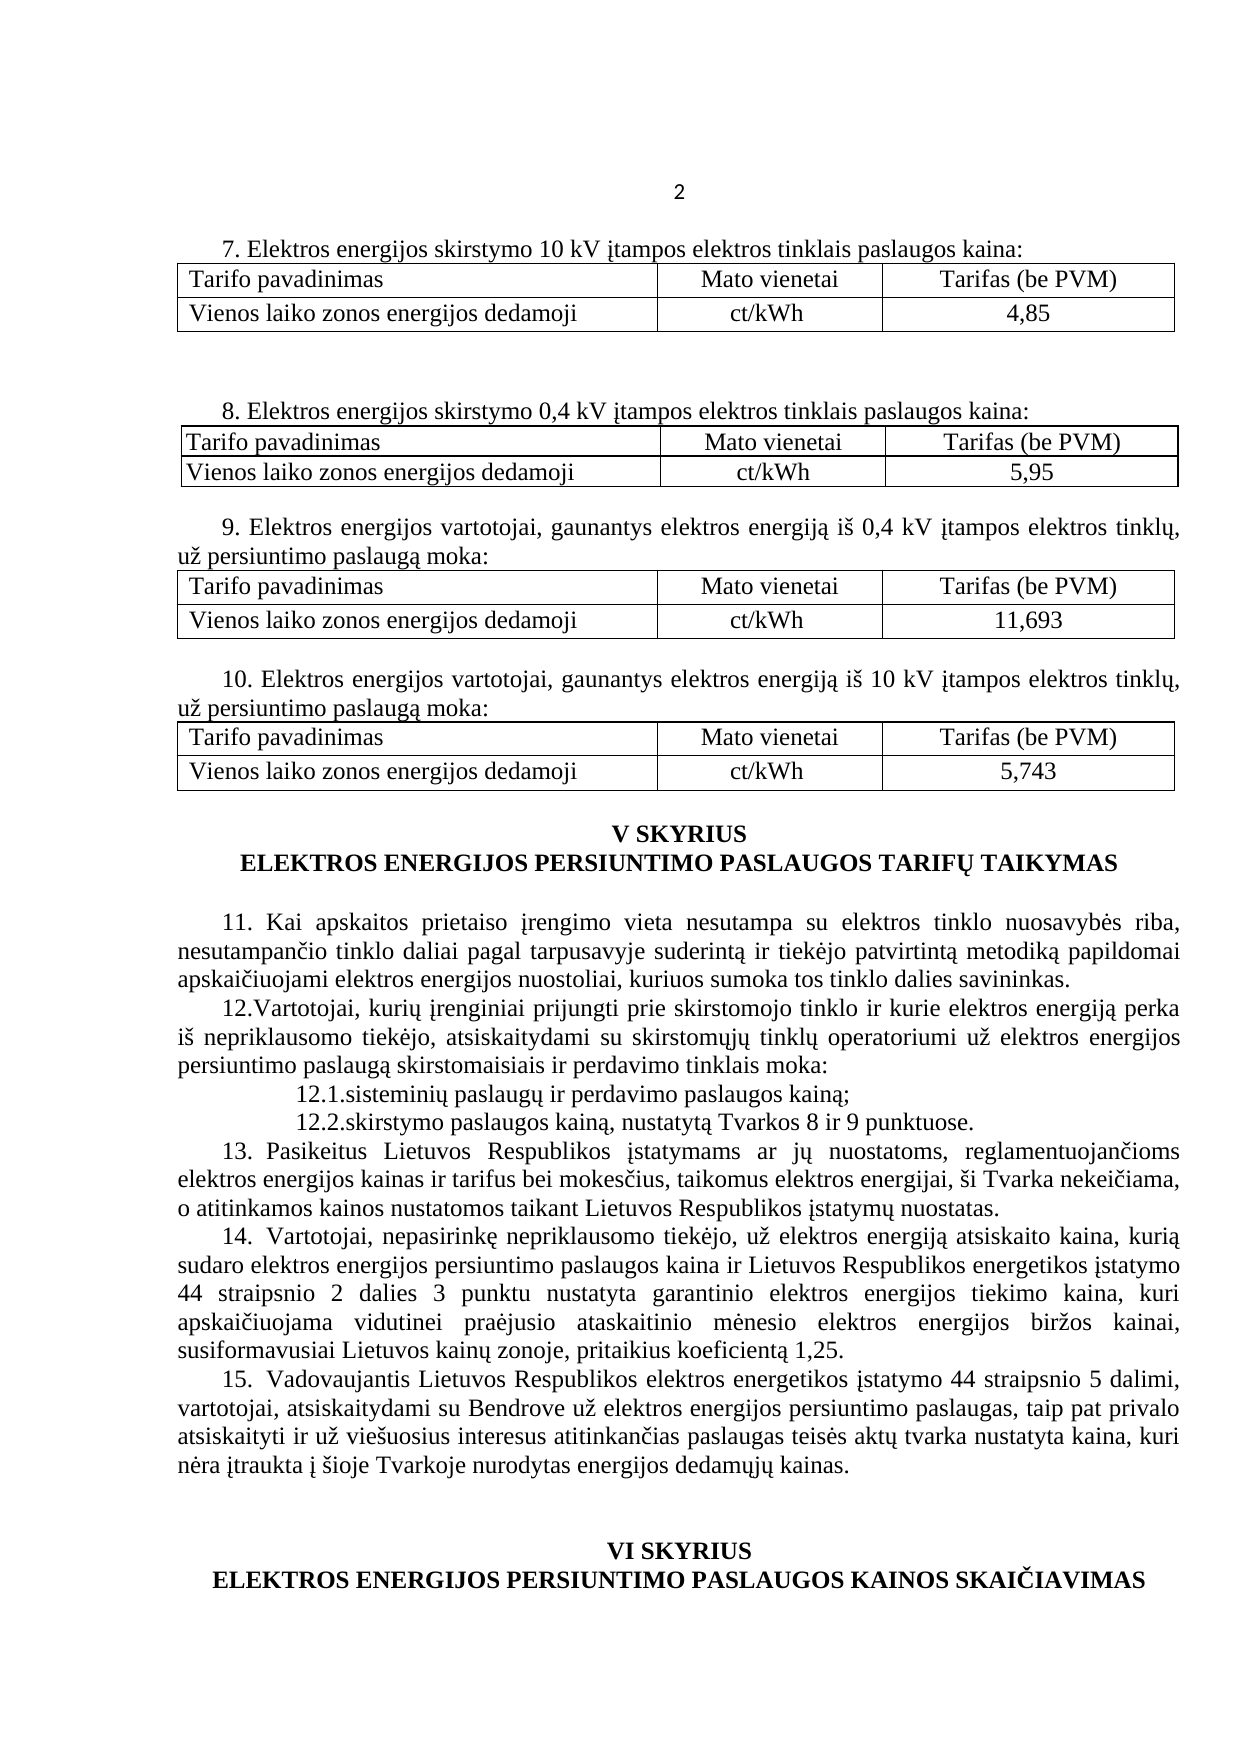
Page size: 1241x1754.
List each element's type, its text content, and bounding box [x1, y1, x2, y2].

table_header Mato vienetai [658, 723, 882, 755]
table_header Mato vienetai [661, 427, 885, 455]
table_cell ct/kWh [658, 756, 882, 789]
text 13. Pasikeitus Lietuvos Respublikos įstatymams ar jų nuostatoms, reglamentuojančioms elektros energijos kainas ir tarifus bei mokesčius, taikomus elektros energijai, ši Tvarka nekeičiama, o atitinkamos kainos nustatomos taikant Lietuvos Respublikos įstatymų nuostatas. [177, 1136, 1181, 1222]
table_cell Vienos laiko zonos energijos dedamoji [178, 605, 657, 638]
text 8. Elektros energijos skirstymo 0,4 kV įtampos elektros tinklais paslaugos kaina: [177, 396, 1181, 425]
table_header Tarifas (be PVM) [883, 723, 1174, 755]
table_cell ct/kWh [658, 298, 882, 331]
table_header Mato vienetai [658, 264, 882, 297]
table_cell Vienos laiko zonos energijos dedamoji [178, 756, 657, 789]
table_cell Vienos laiko zonos energijos dedamoji [178, 298, 657, 331]
table_header Tarifas (be PVM) [883, 571, 1174, 604]
table_header Tarifo pavadinimas [178, 264, 657, 297]
text V SKYRIUS [177, 819, 1181, 848]
text 11. Kai apskaitos prietaiso įrengimo vieta nesutampa su elektros tinklo nuosavybės riba, nesutampančio tinklo daliai pagal tarpusavyje suderintą ir tiekėjo patvirtintą metodiką papildomai apskaičiuojami elektros energijos nuostoliai, kuriuos sumoka tos tinklo dalies savininkas. [177, 908, 1181, 993]
table_header Mato vienetai [658, 571, 882, 604]
table_header Tarifas (be PVM) [886, 427, 1177, 455]
table_cell Vienos laiko zonos energijos dedamoji [182, 457, 660, 486]
table_header Tarifo pavadinimas [178, 723, 657, 755]
text 10. Elektros energijos vartotojai, gaunantys elektros energiją iš 10 kV įtampos elektros tinklų, už persiuntimo paslaugą moka: [177, 664, 1181, 721]
text VI SKYRIUS [177, 1536, 1181, 1565]
text 12.2.skirstymo paslaugos kainą, nustatytą Tvarkos 8 ir 9 punktuose. [177, 1108, 1181, 1136]
text 9. Elektros energijos vartotojai, gaunantys elektros energiją iš 0,4 kV įtampos elektros tinklų, už persiuntimo paslaugą moka: [177, 512, 1181, 570]
table_cell 5,743 [883, 756, 1174, 789]
text 7. Elektros energijos skirstymo 10 kV įtampos elektros tinklais paslaugos kaina: [177, 234, 1181, 263]
table_cell 11,693 [883, 605, 1174, 638]
table_cell ct/kWh [661, 457, 885, 486]
table_cell 5,95 [886, 457, 1177, 486]
text ELEKTROS ENERGIJOS PERSIUNTIMO PASLAUGOS KAINOS SKAIČIAVIMAS [177, 1565, 1181, 1593]
text 12.Vartotojai, kurių įrenginiai prijungti prie skirstomojo tinklo ir kurie elektros energiją perka iš nepriklausomo tiekėjo, atsiskaitydami su skirstomųjų tinklų operatoriumi už elektros energijos persiuntimo paslaugą skirstomaisiais ir perdavimo tinklais moka: [177, 993, 1181, 1079]
text 15. Vadovaujantis Lietuvos Respublikos elektros energetikos įstatymo 44 straipsnio 5 dalimi, vartotojai, atsiskaitydami su Bendrove už elektros energijos persiuntimo paslaugas, taip pat privalo atsiskaityti ir už viešuosius interesus atitinkančias paslaugas teisės aktų tvarka nustatyta kaina, kuri nėra įtraukta į šioje Tvarkoje nurodytas energijos dedamųjų kainas. [177, 1364, 1181, 1479]
text 14. Vartotojai, nepasirinkę nepriklausomo tiekėjo, už elektros energiją atsiskaito kaina, kurią sudaro elektros energijos persiuntimo paslaugos kaina ir Lietuvos Respublikos energetikos įstatymo 44 straipsnio 2 dalies 3 punktu nustatyta garantinio elektros energijos tiekimo kaina, kuri apskaičiuojama vidutinei praėjusio ataskaitinio mėnesio elektros energijos biržos kainai, susiformavusiai Lietuvos kainų zonoje, pritaikius koeficientą 1,25. [177, 1222, 1181, 1364]
table_header Tarifo pavadinimas [182, 427, 660, 455]
table_header Tarifas (be PVM) [883, 264, 1174, 297]
table_cell 4,85 [883, 298, 1174, 331]
table_header Tarifo pavadinimas [178, 571, 657, 604]
table_cell ct/kWh [658, 605, 882, 638]
text ELEKTROS ENERGIJOS PERSIUNTIMO PASLAUGOS TARIFŲ TAIKYMAS [177, 848, 1181, 877]
text 12.1.sisteminių paslaugų ir perdavimo paslaugos kainą; [177, 1079, 1181, 1108]
